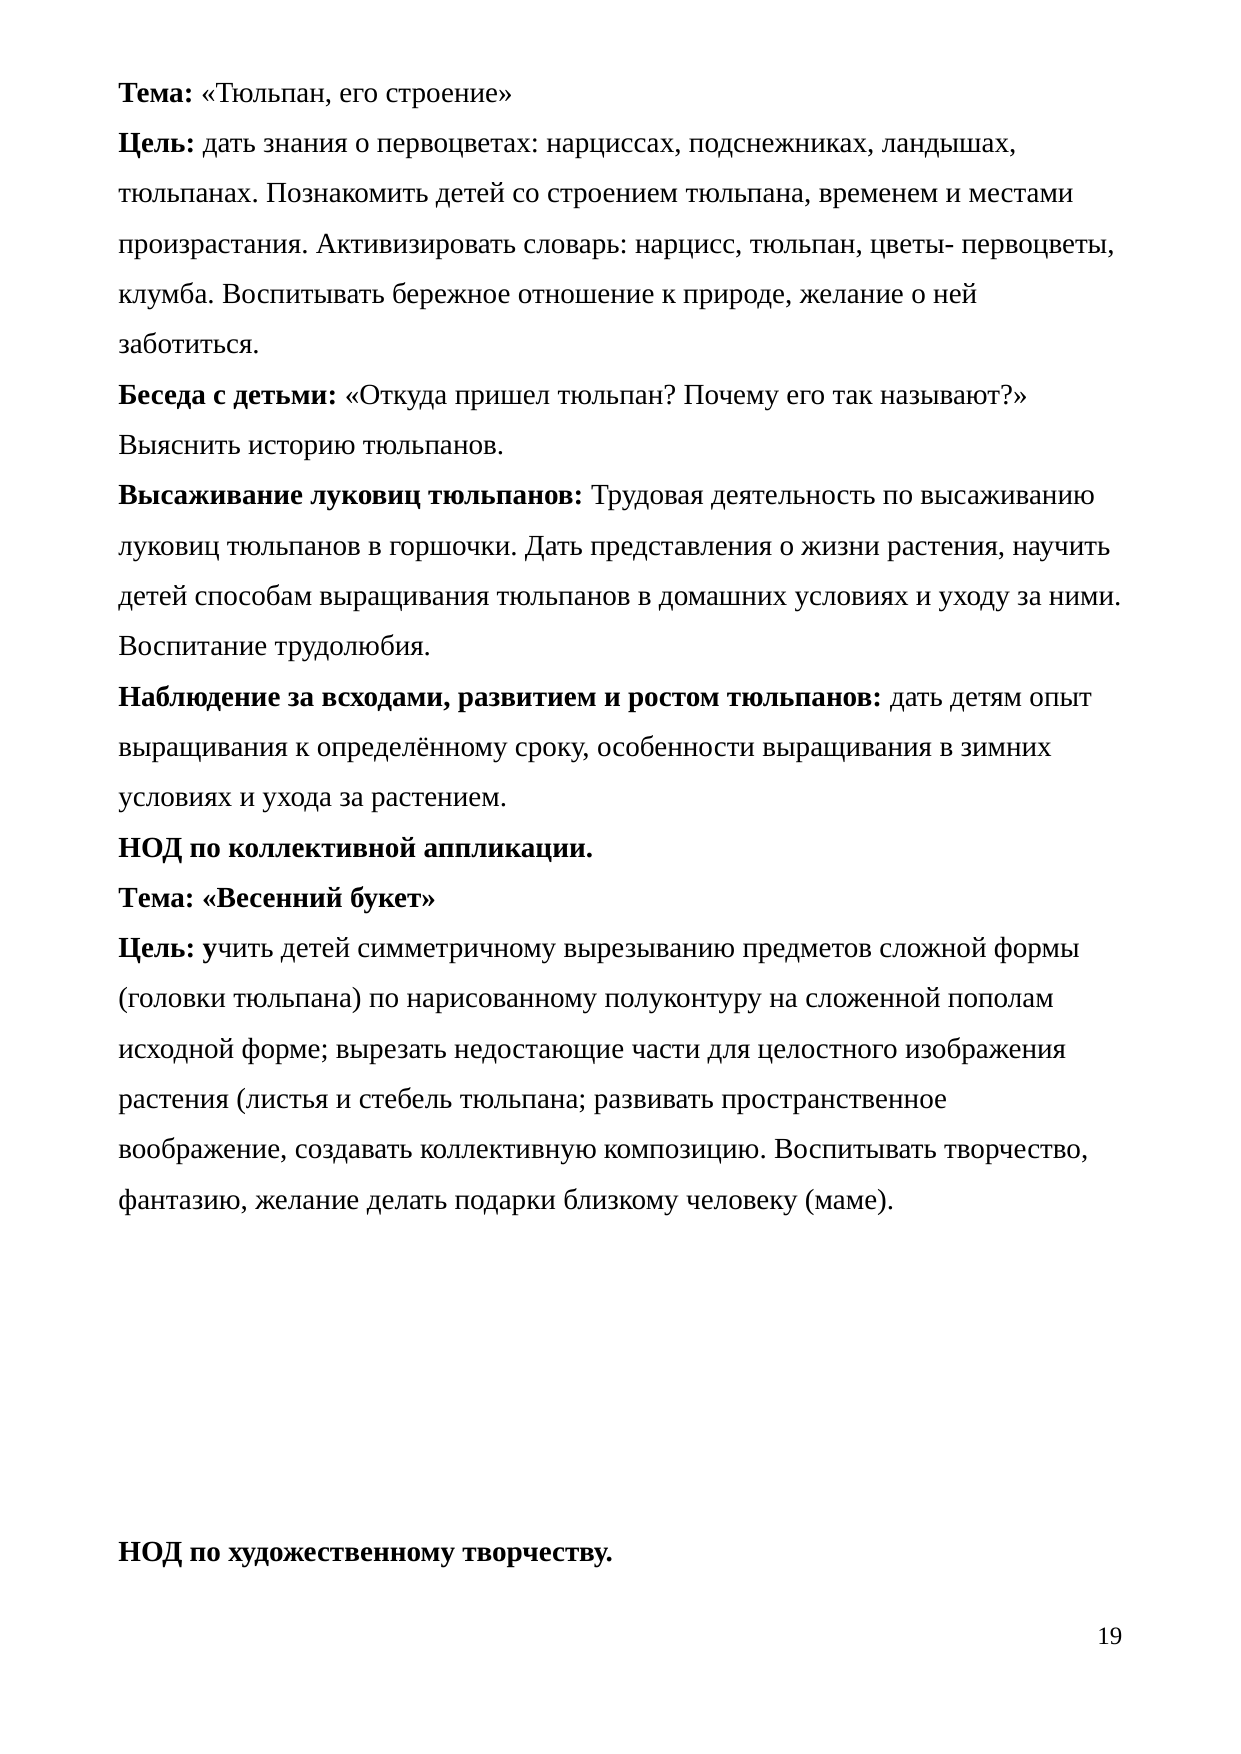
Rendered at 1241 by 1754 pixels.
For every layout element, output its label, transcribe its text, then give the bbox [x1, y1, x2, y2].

text Цель: учить детей симметричному вырезыванию предметов сложной формы (головки тюльпана) по нарисованному полуконтуру на сложенной пополам исходной форме; вырезать недостающие части для целостного изображения растения (листья и стебель тюльпана; развивать пространственное воображение, создавать коллективную композицию. Воспитывать творчество, фантазию, желание делать подарки близкому человеку (маме). [118, 930, 1122, 1215]
text Тема: «Тюльпан, его строение» [118, 75, 1122, 108]
text НОД по коллективной аппликации. [118, 830, 1122, 863]
text Цель: дать знания о первоцветах: нарциссах, подснежниках, ландышах, тюльпанах. Познакомить детей со строением тюльпана, временем и местами произрастания. Активизировать словарь: нарцисс, тюльпан, цветы- первоцветы, клумба. Воспитывать бережное отношение к природе, желание о ней заботиться. [118, 125, 1122, 360]
text Высаживание луковиц тюльпанов: Трудовая деятельность по высаживанию луковиц тюльпанов в горшочки. Дать представления о жизни растения, научить детей способам выращивания тюльпанов в домашних условиях и уходу за ними. Воспитание трудолюбия. [118, 477, 1122, 662]
text НОД по художественному творчеству. [118, 1534, 1122, 1568]
text Тема: «Весенний букет» [118, 880, 1122, 913]
text Наблюдение за всходами, развитием и ростом тюльпанов: дать детям опыт выращивания к определённому сроку, особенности выращивания в зимних условиях и ухода за растением. [118, 679, 1122, 813]
text Беседа с детьми: «Откуда пришел тюльпан? Почему его так называют?» Выяснить историю тюльпанов. [118, 377, 1122, 461]
